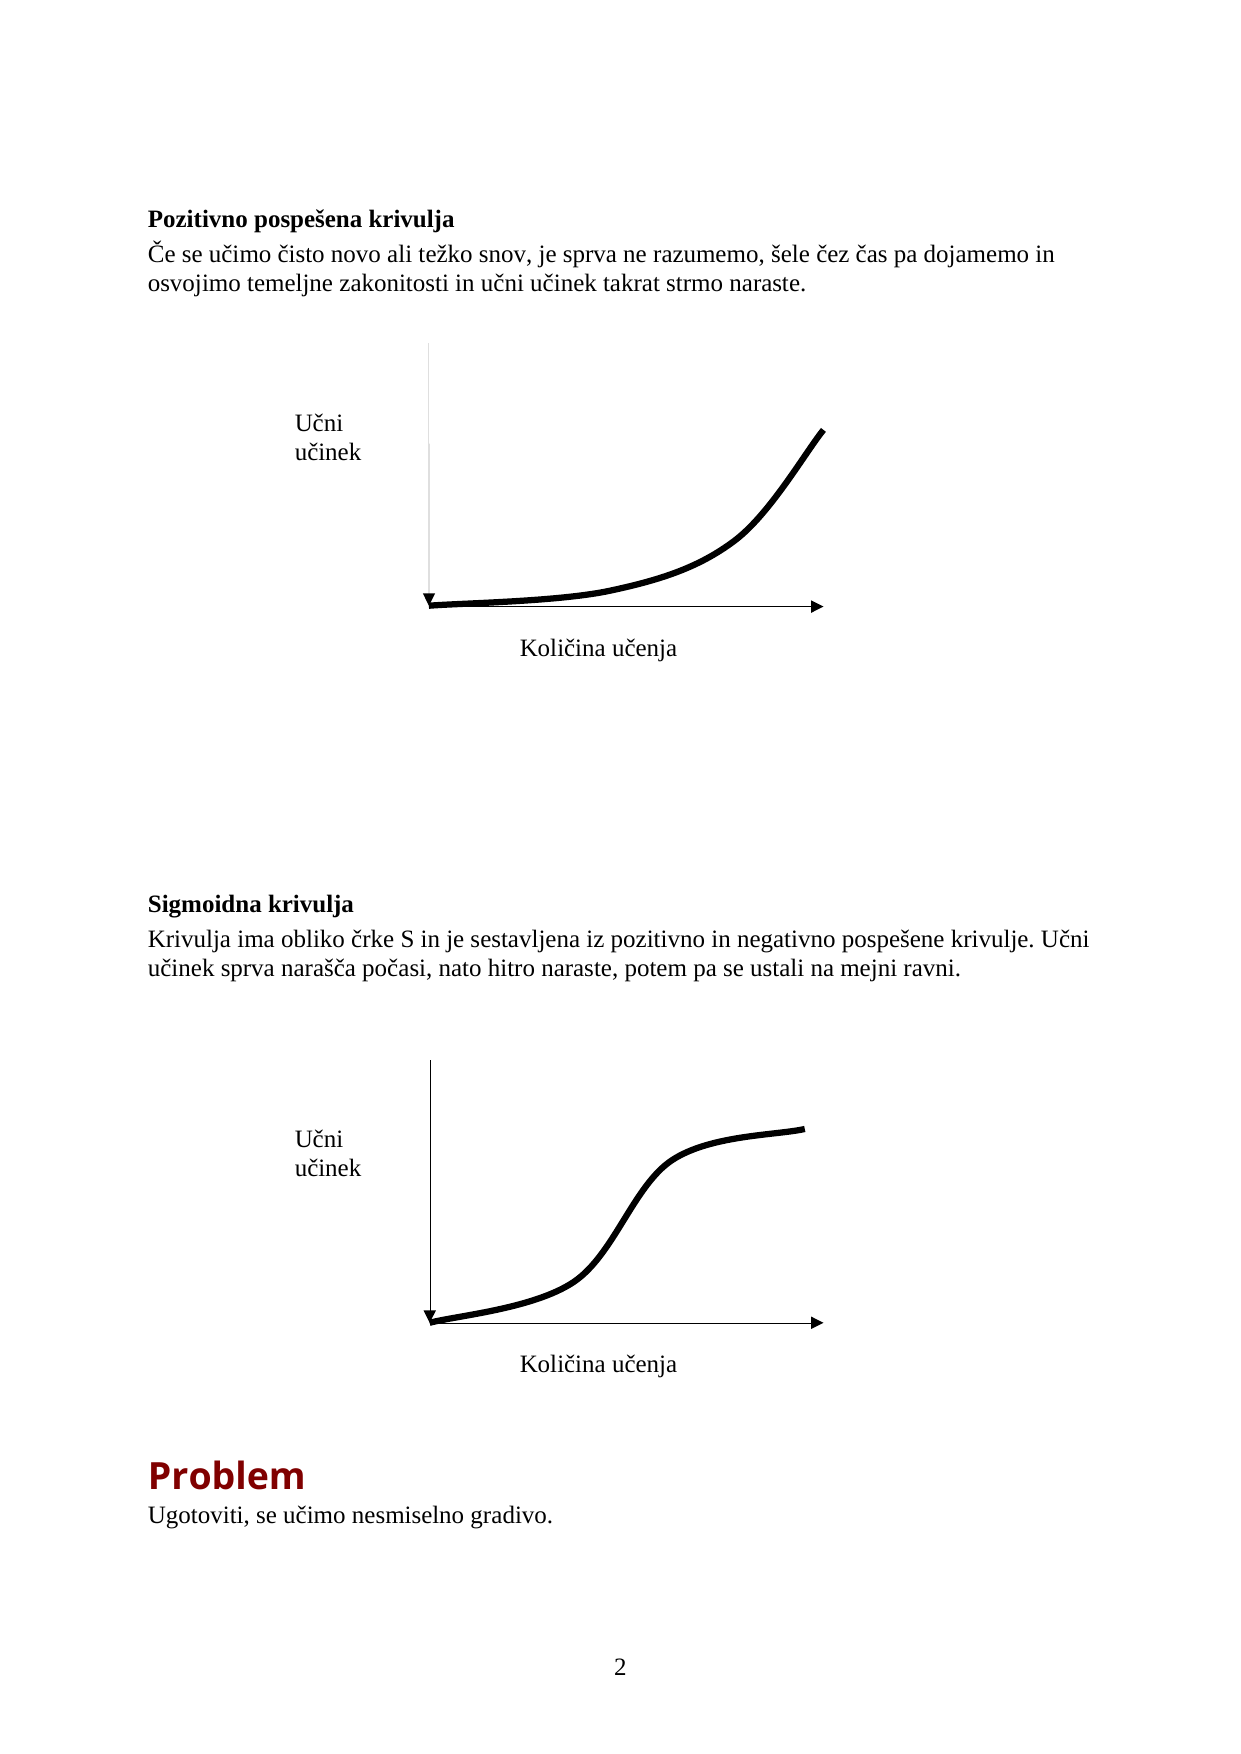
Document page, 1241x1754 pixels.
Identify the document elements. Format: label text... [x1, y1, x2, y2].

text Krivulja ima obliko črke S in je sestavljena iz pozitivno in negativno pospešene krivulje. Učni učinek sprva narašča počasi, nato hitro naraste, potem pa se ustali na mejni ravni. [148, 924, 1093, 982]
text Ugotoviti, se učimo nesmiselno gradivo. [148, 1500, 1093, 1529]
text Če se učimo čisto novo ali težko snov, je sprva ne razumemo, šele čez čas pa dojamemo in osvojimo temeljne zakonitosti in učni učinek takrat strmo naraste. [148, 239, 1093, 296]
subtitle Pozitivno pospešena krivulja [148, 204, 1093, 233]
subtitle Sigmoidna krivulja [148, 889, 1093, 918]
subtitle Problem [148, 1449, 1093, 1500]
